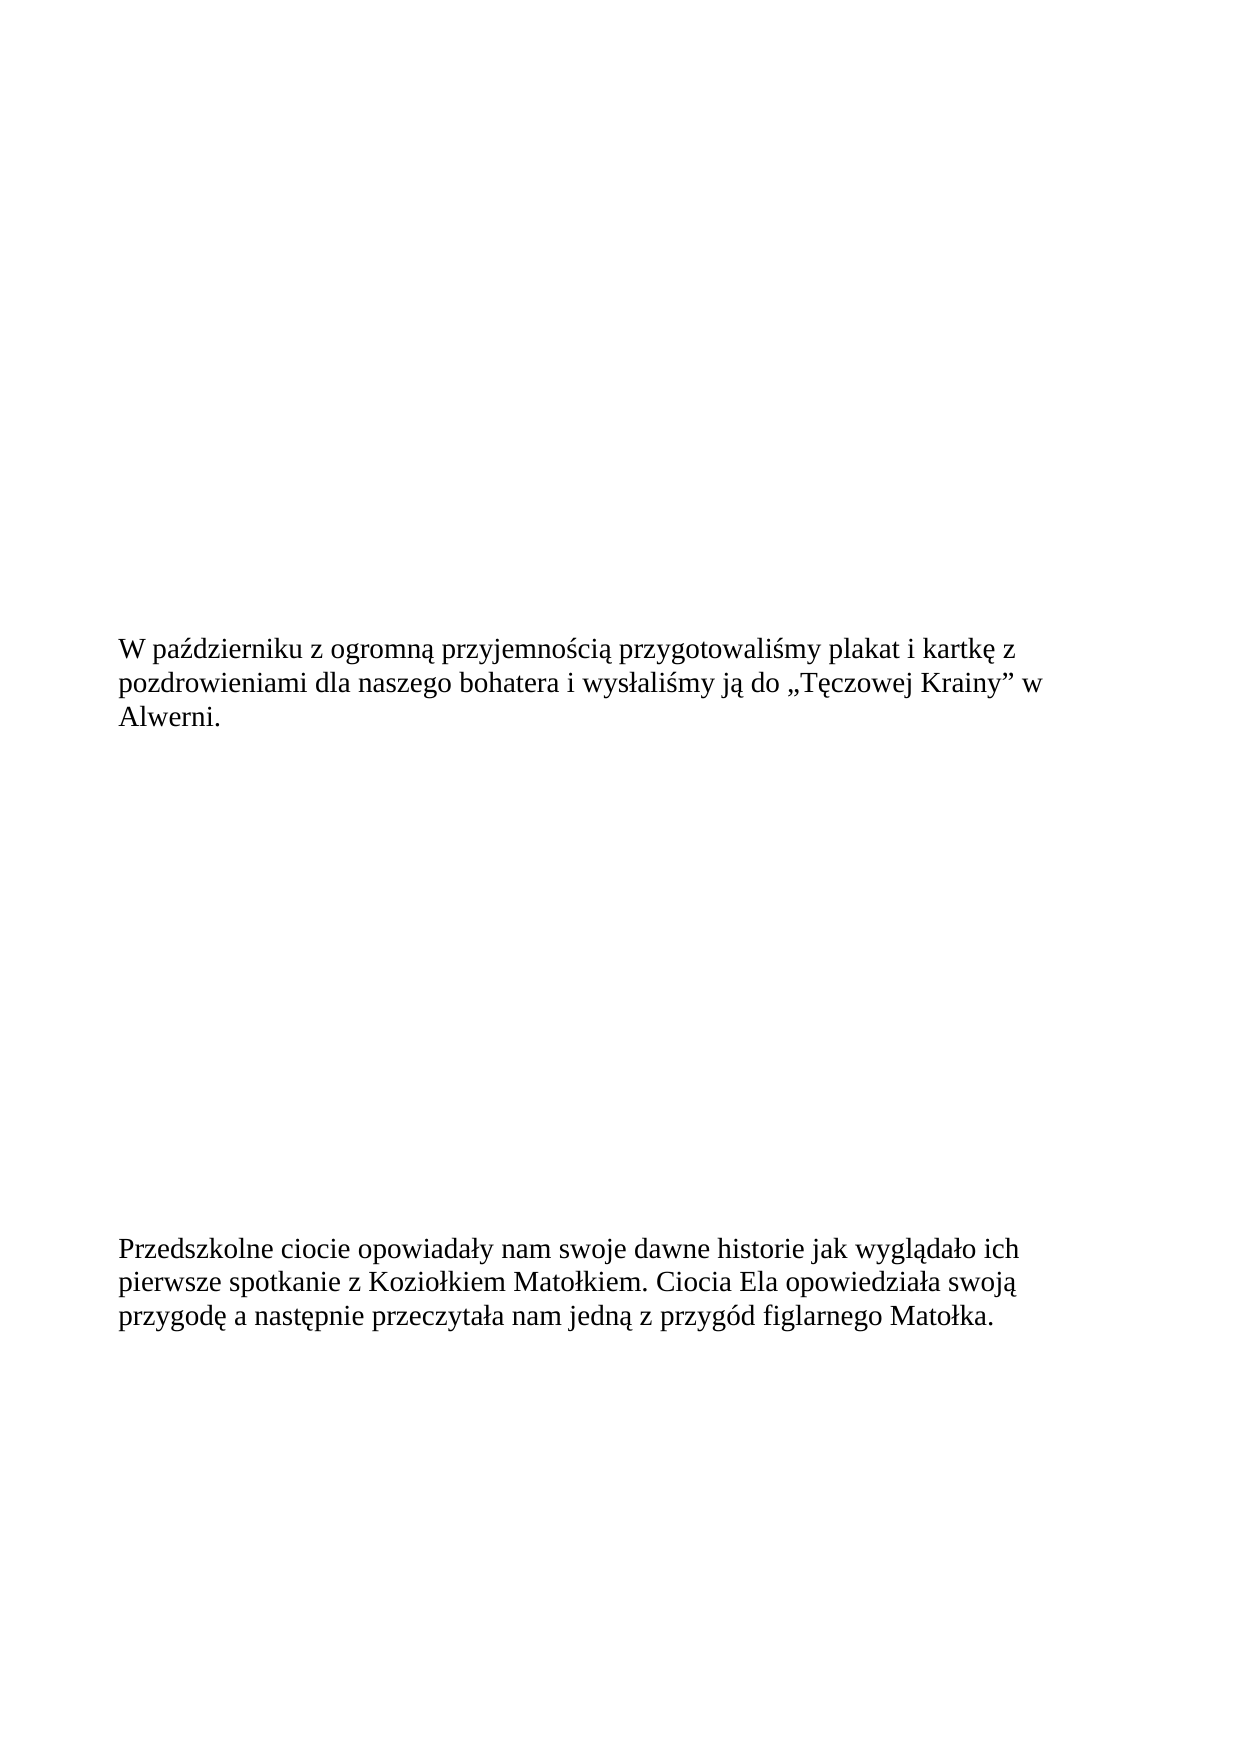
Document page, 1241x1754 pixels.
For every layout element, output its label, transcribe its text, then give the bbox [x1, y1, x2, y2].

text Przedszkolne ciocie opowiadały nam swoje dawne historie jak wyglądało ich pierwsze spotkanie z Koziołkiem Matołkiem. Ciocia Ela opowiedziała swoją przygodę a następnie przeczytała nam jedną z przygód figlarnego Matołka. [118, 1231, 1122, 1331]
text W październiku z ogromną przyjemnością przygotowaliśmy plakat i kartkę z pozdrowieniami dla naszego bohatera i wysłaliśmy ją do „Tęczowej Krainy” w Alwerni. [118, 632, 1122, 732]
